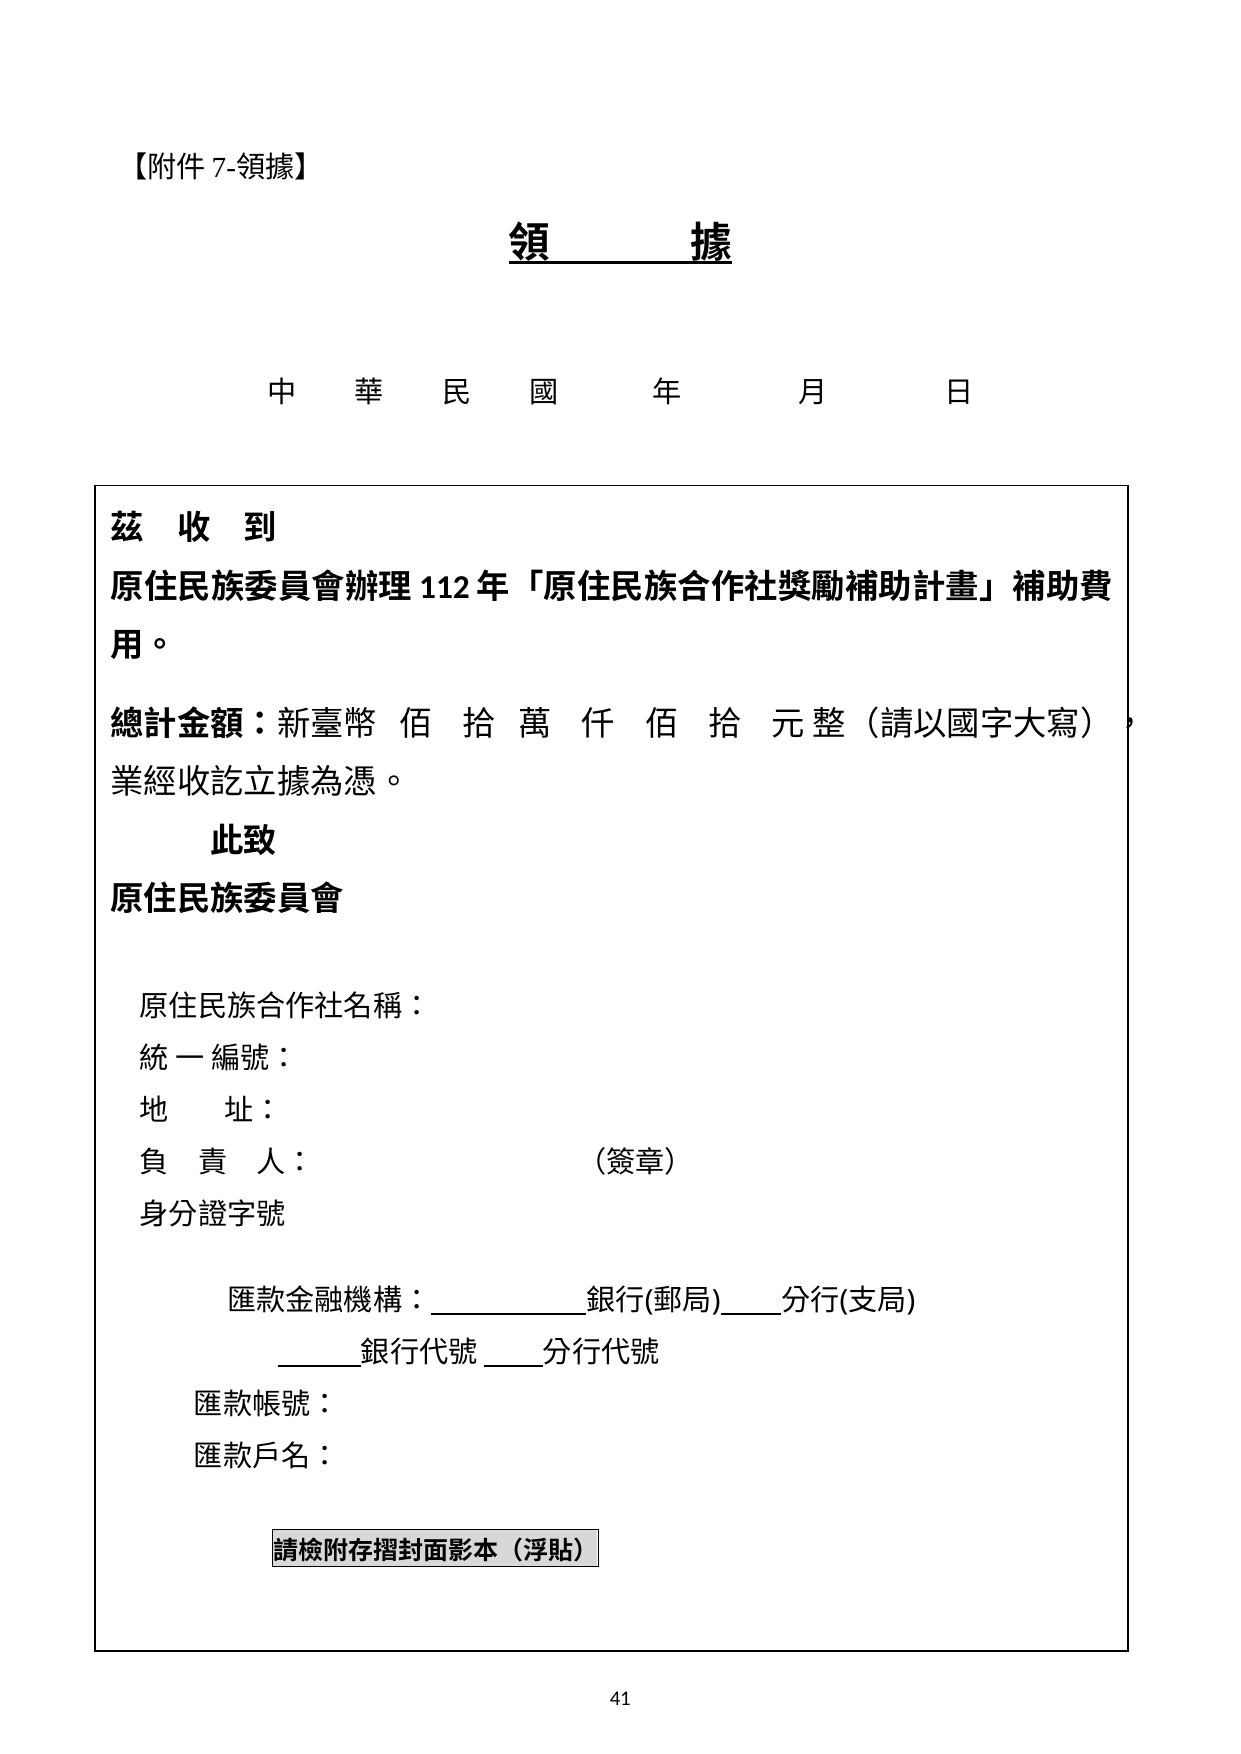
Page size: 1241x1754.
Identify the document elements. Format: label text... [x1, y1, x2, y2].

text 領 據 [118, 202, 1122, 277]
text 負 責 人： （簽章） [110, 1131, 1113, 1183]
text 中 華 民 國 年 月 日 [118, 352, 1122, 427]
text 匯款戶名： [110, 1425, 1113, 1477]
text 請檢附存摺封面影本（浮貼） [273, 1530, 598, 1566]
text 此致 [110, 806, 1113, 864]
text 原住民族委員會 [110, 864, 1113, 922]
text 統 一 編號： [110, 1026, 1113, 1078]
text 原住民族合作社名稱： [110, 974, 1113, 1026]
text 匯款金融機構： 銀行(郵局) 分行(支局) [110, 1269, 1113, 1321]
text 茲 收 到 [110, 493, 1113, 551]
text 銀行代號 分行代號 [110, 1321, 1113, 1373]
text 匯款帳號： [110, 1373, 1113, 1425]
text 總計金額：新臺幣 佰 拾 萬 仟 佰 拾 元 整（請以國字大寫），業經收訖立據為憑。 [110, 689, 1113, 806]
text 身分證字號 [110, 1183, 1113, 1235]
text 地 址： [110, 1078, 1113, 1131]
text [110, 1529, 272, 1567]
text [599, 1529, 1113, 1567]
text 原住民族委員會辦理112年「原住民族合作社獎勵補助計畫」補助費用。 [110, 551, 1113, 668]
text 【附件7-領據】 [118, 127, 1122, 202]
